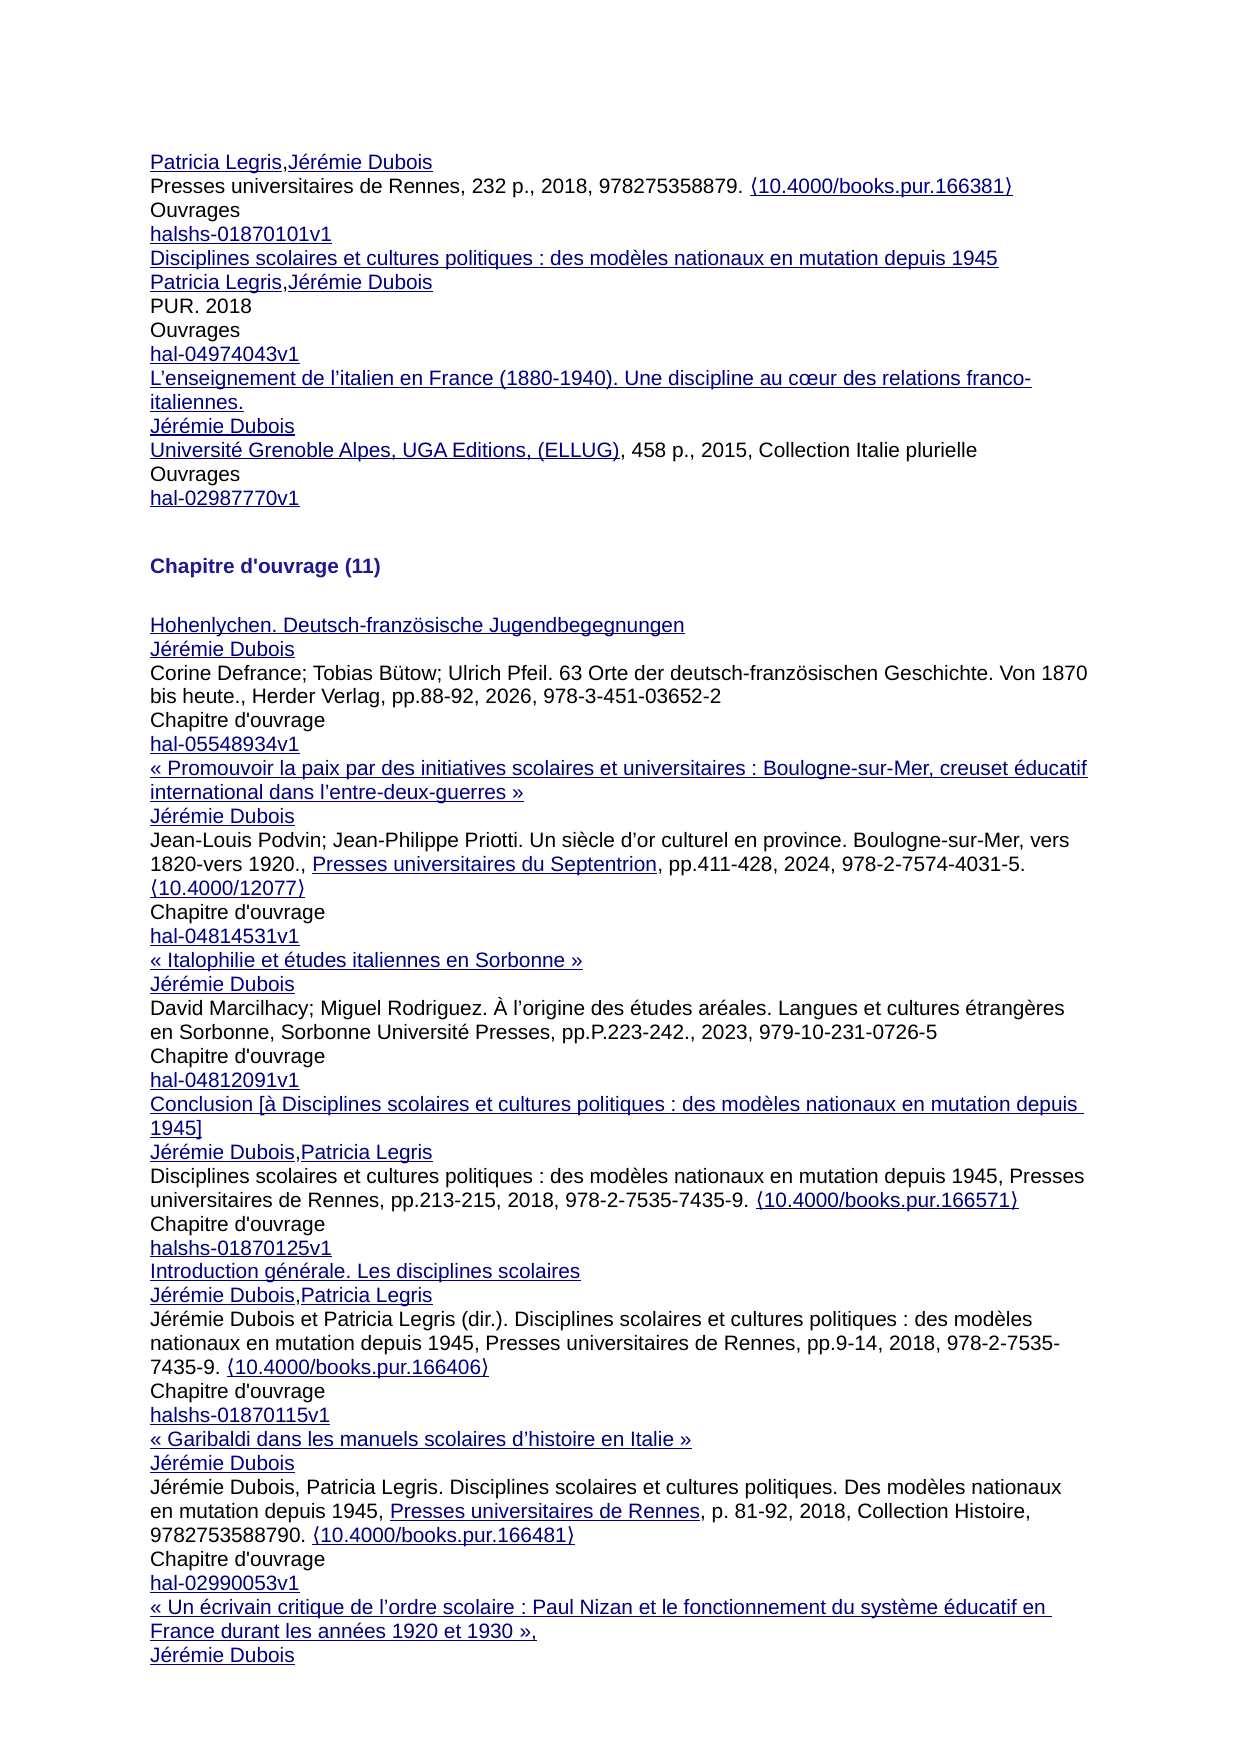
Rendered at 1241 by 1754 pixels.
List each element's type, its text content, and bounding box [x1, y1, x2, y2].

table_cell Patricia Legris,Jérémie Dubois Presses universitaires de Rennes, 232 p., 2018, 978275358879. ⟨10.4000/books.pur.166381⟩ Ouvrages halshs-01870101v1 [150, 150, 1090, 246]
table_cell « Garibaldi dans les manuels scolaires d’histoire en Italie » Jérémie Dubois Jérémie Dubois, Patricia Legris. Disciplines scolaires et cultures politiques. Des modèles nationaux en mutation depuis 1945, Presses universitaires de Rennes, p. 81-92, 2018, Collection Histoire, 9782753588790. ⟨10.4000/books.pur.166481⟩ Chapitre d'ouvrage hal-02990053v1 [150, 1427, 1090, 1595]
table_cell Disciplines scolaires et cultures politiques : des modèles nationaux en mutation depuis 1945 Patricia Legris,Jérémie Dubois PUR. 2018 Ouvrages hal-04974043v1 [150, 246, 1090, 366]
table_cell L’enseignement de l’italien en France (1880-1940). Une discipline au cœur des relations franco-italiennes. Jérémie Dubois Université Grenoble Alpes, UGA Editions, (ELLUG), 458 p., 2015, Collection Italie plurielle Ouvrages hal-02987770v1 [150, 366, 1090, 509]
table_header Hohenlychen. Deutsch-französische Jugendbegegnungen Jérémie Dubois Corine Defrance; Tobias Bütow; Ulrich Pfeil. 63 Orte der deutsch-französischen Geschichte. Von 1870 bis heute., Herder Verlag, pp.88-92, 2026, 978-3-451-03652-2 Chapitre d'ouvrage hal-05548934v1 [150, 613, 1090, 756]
subtitle Chapitre d'ouvrage (11) [150, 554, 1090, 578]
table_cell « Promouvoir la paix par des initiatives scolaires et universitaires : Boulogne-sur-Mer, creuset éducatif international dans l’entre-deux-guerres » Jérémie Dubois Jean-Louis Podvin; Jean-Philippe Priotti. Un siècle d’or culturel en province. Boulogne-sur-Mer, vers 1820-vers 1920., Presses universitaires du Septentrion, pp.411-428, 2024, 978-2-7574-4031-5. ⟨10.4000/12077⟩ Chapitre d'ouvrage hal-04814531v1 [150, 756, 1090, 948]
table_cell « Un écrivain critique de l’ordre scolaire : Paul Nizan et le fonctionnement du système éducatif en France durant les années 1920 et 1930 », Jérémie Dubois [150, 1595, 1090, 1667]
table_cell Conclusion [à Disciplines scolaires et cultures politiques : des modèles nationaux en mutation depuis 1945] Jérémie Dubois,Patricia Legris Disciplines scolaires et cultures politiques : des modèles nationaux en mutation depuis 1945, Presses universitaires de Rennes, pp.213-215, 2018, 978-2-7535-7435-9. ⟨10.4000/books.pur.166571⟩ Chapitre d'ouvrage halshs-01870125v1 [150, 1092, 1090, 1259]
table_cell « Italophilie et études italiennes en Sorbonne » Jérémie Dubois David Marcilhacy; Miguel Rodriguez. À l’origine des études aréales. Langues et cultures étrangères en Sorbonne, Sorbonne Université Presses, pp.P.223-242., 2023, 979-10-231-0726-5 Chapitre d'ouvrage hal-04812091v1 [150, 948, 1090, 1092]
table_cell Introduction générale. Les disciplines scolaires Jérémie Dubois,Patricia Legris Jérémie Dubois et Patricia Legris (dir.). Disciplines scolaires et cultures politiques : des modèles nationaux en mutation depuis 1945, Presses universitaires de Rennes, pp.9-14, 2018, 978-2-7535-7435-9. ⟨10.4000/books.pur.166406⟩ Chapitre d'ouvrage halshs-01870115v1 [150, 1259, 1090, 1427]
